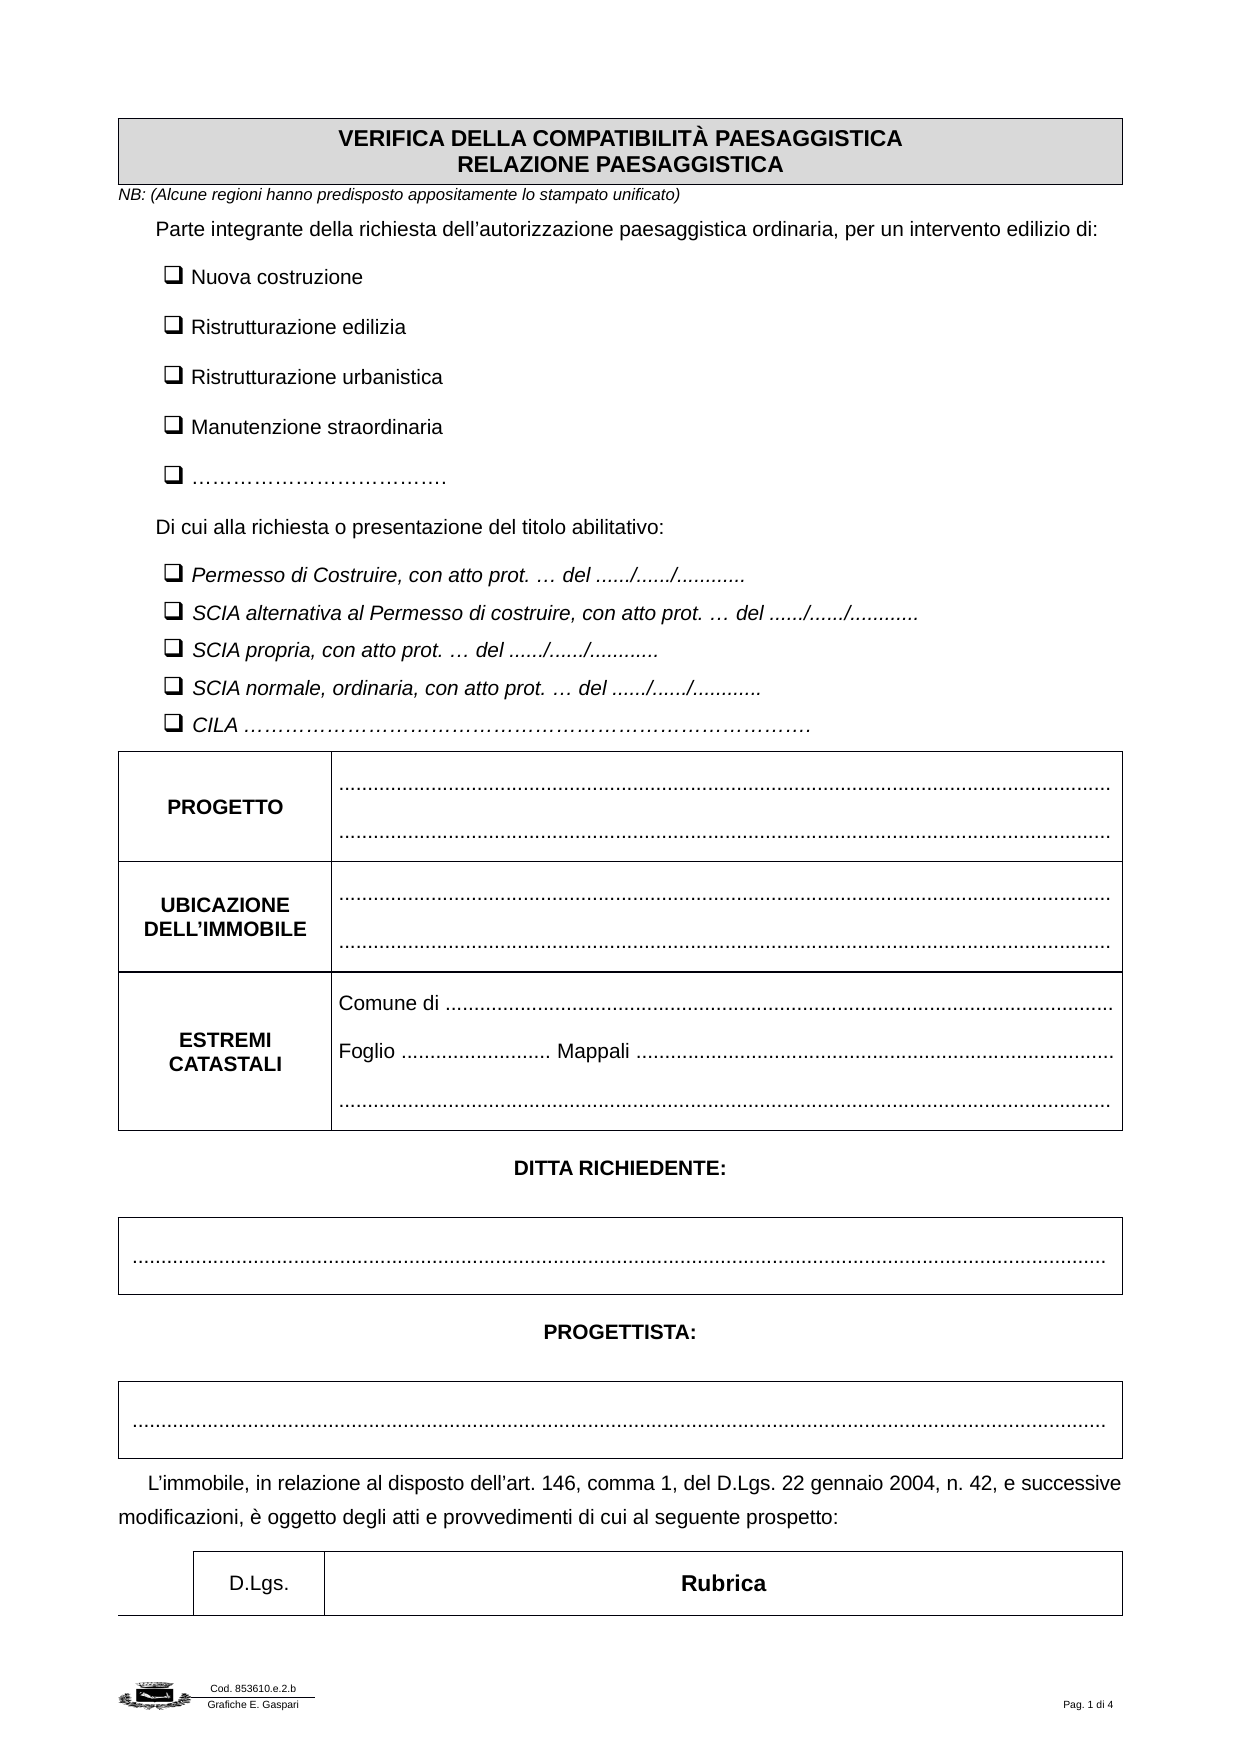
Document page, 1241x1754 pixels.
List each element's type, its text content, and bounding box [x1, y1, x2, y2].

table_header [118, 1551, 193, 1615]
text  ………………………………. [162, 465, 1122, 490]
text  SCIA normale, ordinaria, con atto prot. … del ....../....../............ [162, 676, 930, 701]
table_cell Comune di .................................................................................................................... Foglio .......................... Mappali ................................................................................... ...................................................................................................................................... [332, 973, 1122, 1130]
table_header D.Lgs. [194, 1552, 324, 1615]
text Di cui alla richiesta o presentazione del titolo abilitativo: [118, 515, 1122, 539]
text  Permesso di Costruire, con atto prot. … del ....../....../............ [162, 563, 930, 588]
text PROGETTISTA: [118, 1320, 1122, 1344]
text Parte integrante della richiesta dell’autorizzazione paesaggistica ordinaria, per un intervento edilizio di: [118, 216, 1122, 240]
table_header PROGETTO [119, 752, 331, 861]
table_header ......................................................................................................................................................................... [119, 1382, 1122, 1458]
table_cell ...................................................................................................................................... ...................................................................................................................................... [332, 862, 1122, 971]
text  Nuova costruzione [162, 265, 1122, 290]
text  CILA ………………………………………………………………………. [162, 713, 930, 738]
text  SCIA alternativa al Permesso di costruire, con atto prot. … del ....../....../............ [162, 601, 930, 626]
text  Ristrutturazione edilizia [162, 315, 1122, 340]
text NB: (Alcune regioni hanno predisposto appositamente lo stampato unificato) [118, 185, 1122, 204]
table_cell ESTREMI CATASTALI [119, 973, 331, 1130]
table_header ......................................................................................................................................................................... [119, 1218, 1122, 1294]
text  Manutenzione straordinaria [162, 415, 1122, 440]
text  SCIA propria, con atto prot. … del ....../....../............ [162, 638, 930, 663]
table_header Rubrica [325, 1552, 1122, 1615]
table_header VERIFICA DELLA COMPATIBILITÀ PAESAGGISTICA RELAZIONE PAESAGGISTICA [119, 119, 1122, 184]
table_cell UBICAZIONE DELL’IMMOBILE [119, 862, 331, 971]
text  Ristrutturazione urbanistica [162, 365, 1122, 390]
text DITTA RICHIEDENTE: [118, 1156, 1122, 1180]
table_header ...................................................................................................................................... ...................................................................................................................................... [332, 752, 1122, 861]
text L’immobile, in relazione al disposto dell’art. 146, comma 1, del D.Lgs. 22 gennaio 2004, n. 42, e successive modificazioni, è oggetto degli atti e provvedimenti di cui al seguente prospetto: [118, 1471, 1122, 1529]
